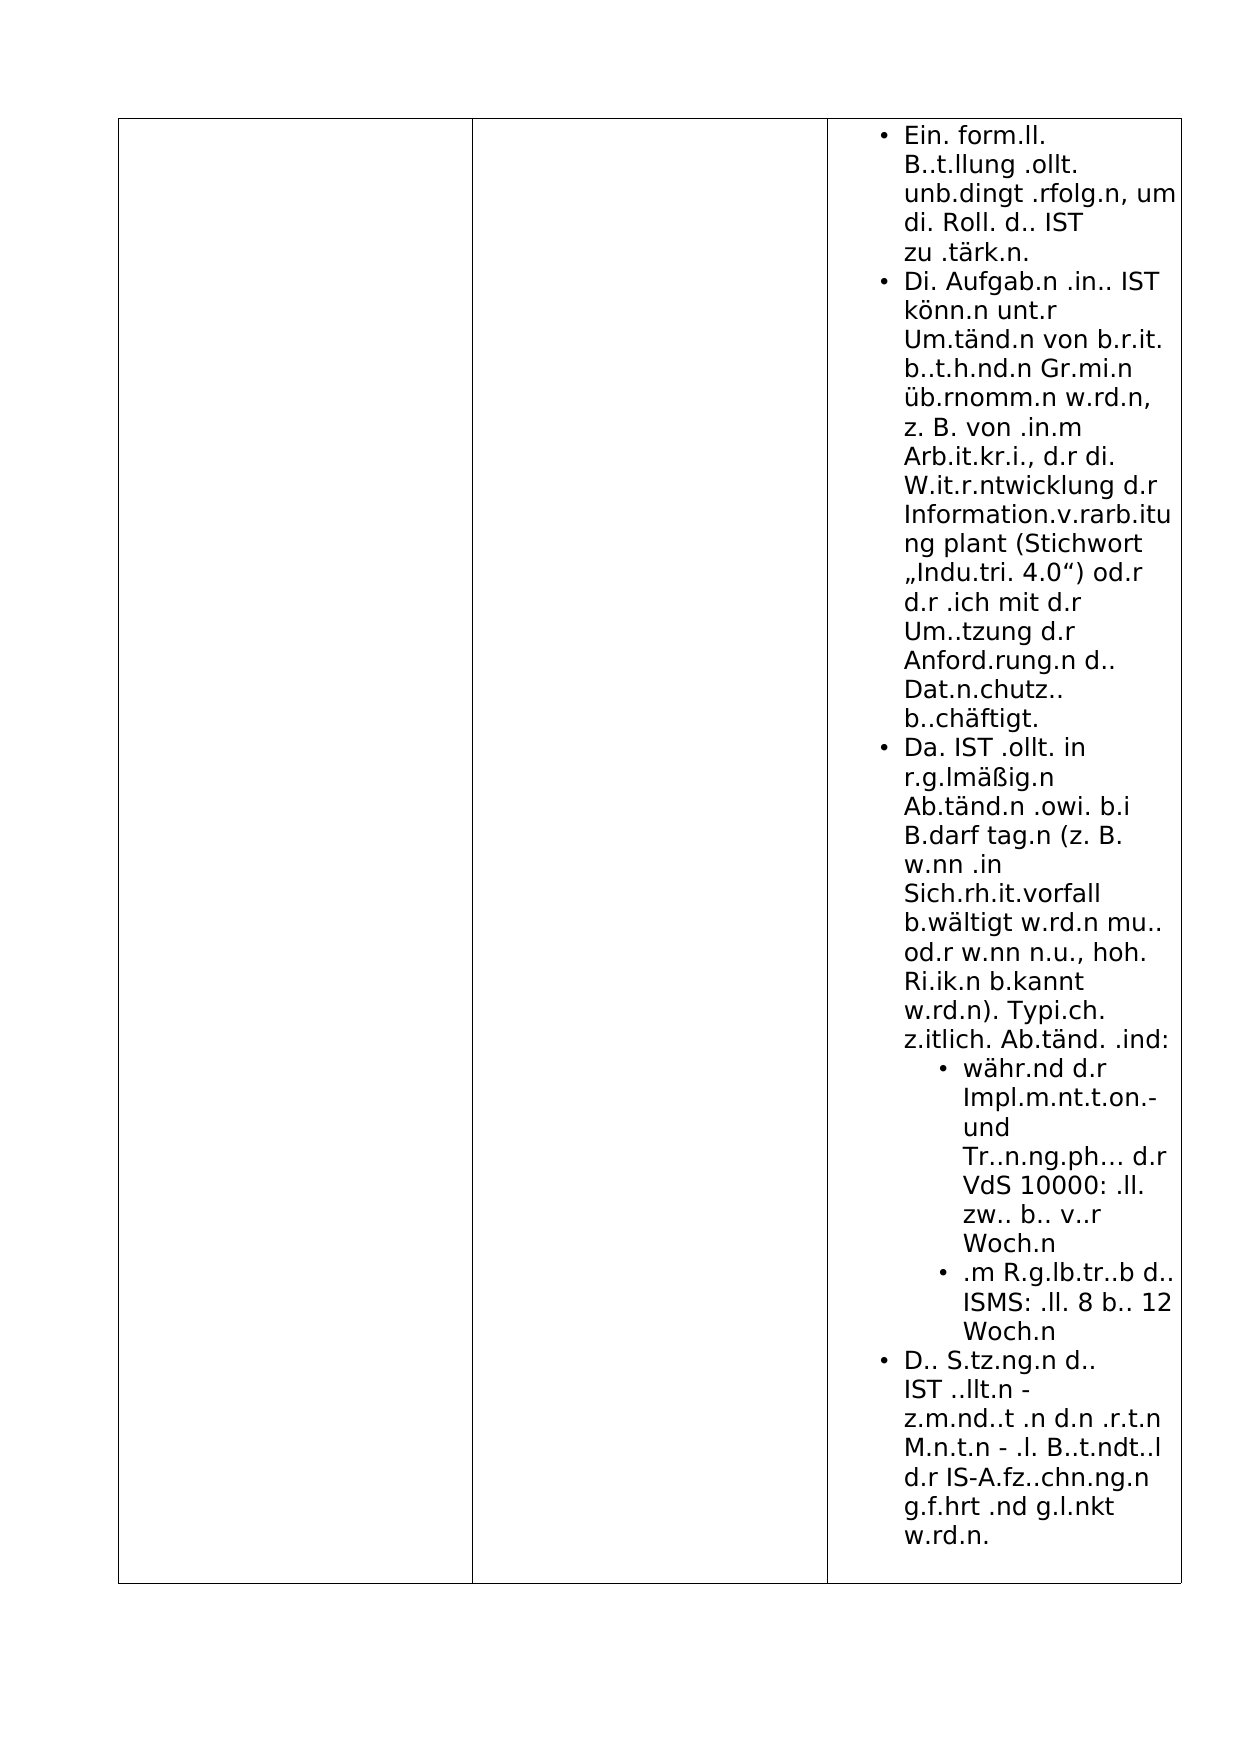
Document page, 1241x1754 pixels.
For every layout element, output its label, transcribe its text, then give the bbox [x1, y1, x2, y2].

table_cell [119, 119, 472, 1583]
table_cell [473, 119, 827, 1583]
table_cell Im IST sind Organisationseinheiten versammelt, um im gemeinsamen Austausch die Informationssicherheit zu gestalten. Die Mitglieder des IST sind Multiplikatoren und Ansprechpartner bei Fragen der Informationssicherheit. Die Partizipation führt unter anderem dazu, dass die resultierenden Maßnahmen eine höhere Legitimation besitzen. Die Etablierung des IST kann mit den im Unternehmen üblichen Mechanismen erfolgen, sofern die Anforderungen von Abschnitt 4.1 und der Unterabschnitte 4.1.1 bis 4.1.4 erfüllt werden. Ein. form.ll. B..t.llung .ollt. unb.dingt .rfolg.n, um di. Roll. d.. IST zu .tärk.n. Di. Aufgab.n .in.. IST könn.n unt.r Um.tänd.n von b.r.it. b..t.h.nd.n Gr.mi.n üb.rnomm.n w.rd.n, z. B. von .in.m Arb.it.kr.i., d.r di. W.it.r.ntwicklung d.r Information.v.rarb.itung plant (Stichwort „Indu.tri. 4.0“) od.r d.r .ich mit d.r Um..tzung d.r Anford.rung.n d.. Dat.n.chutz.. b..chäftigt. Da. IST .ollt. in r.g.lmäßig.n Ab.tänd.n .owi. b.i B.darf tag.n (z. B. w.nn .in Sich.rh.it.vorfall b.wältigt w.rd.n mu.. od.r w.nn n.u., hoh. Ri.ik.n b.kannt w.rd.n). Typi.ch. z.itlich. Ab.tänd. .ind: währ.nd d.r Impl.m.nt.t.on.- und Tr..n.ng.ph… d.r VdS 10000: .ll. zw.. b.. v..r Woch.n .m R.g.lb.tr..b d.. ISMS: .ll. 8 b.. 12 Woch.n D.. S.tz.ng.n d.. IST ..llt.n - z.m.nd..t .n d.n .r.t.n M.n.t.n - .l. B..t.ndt..l d.r IS-A.fz..chn.ng.n g.f.hrt .nd g.l.nkt w.rd.n. [828, 119, 1181, 1583]
